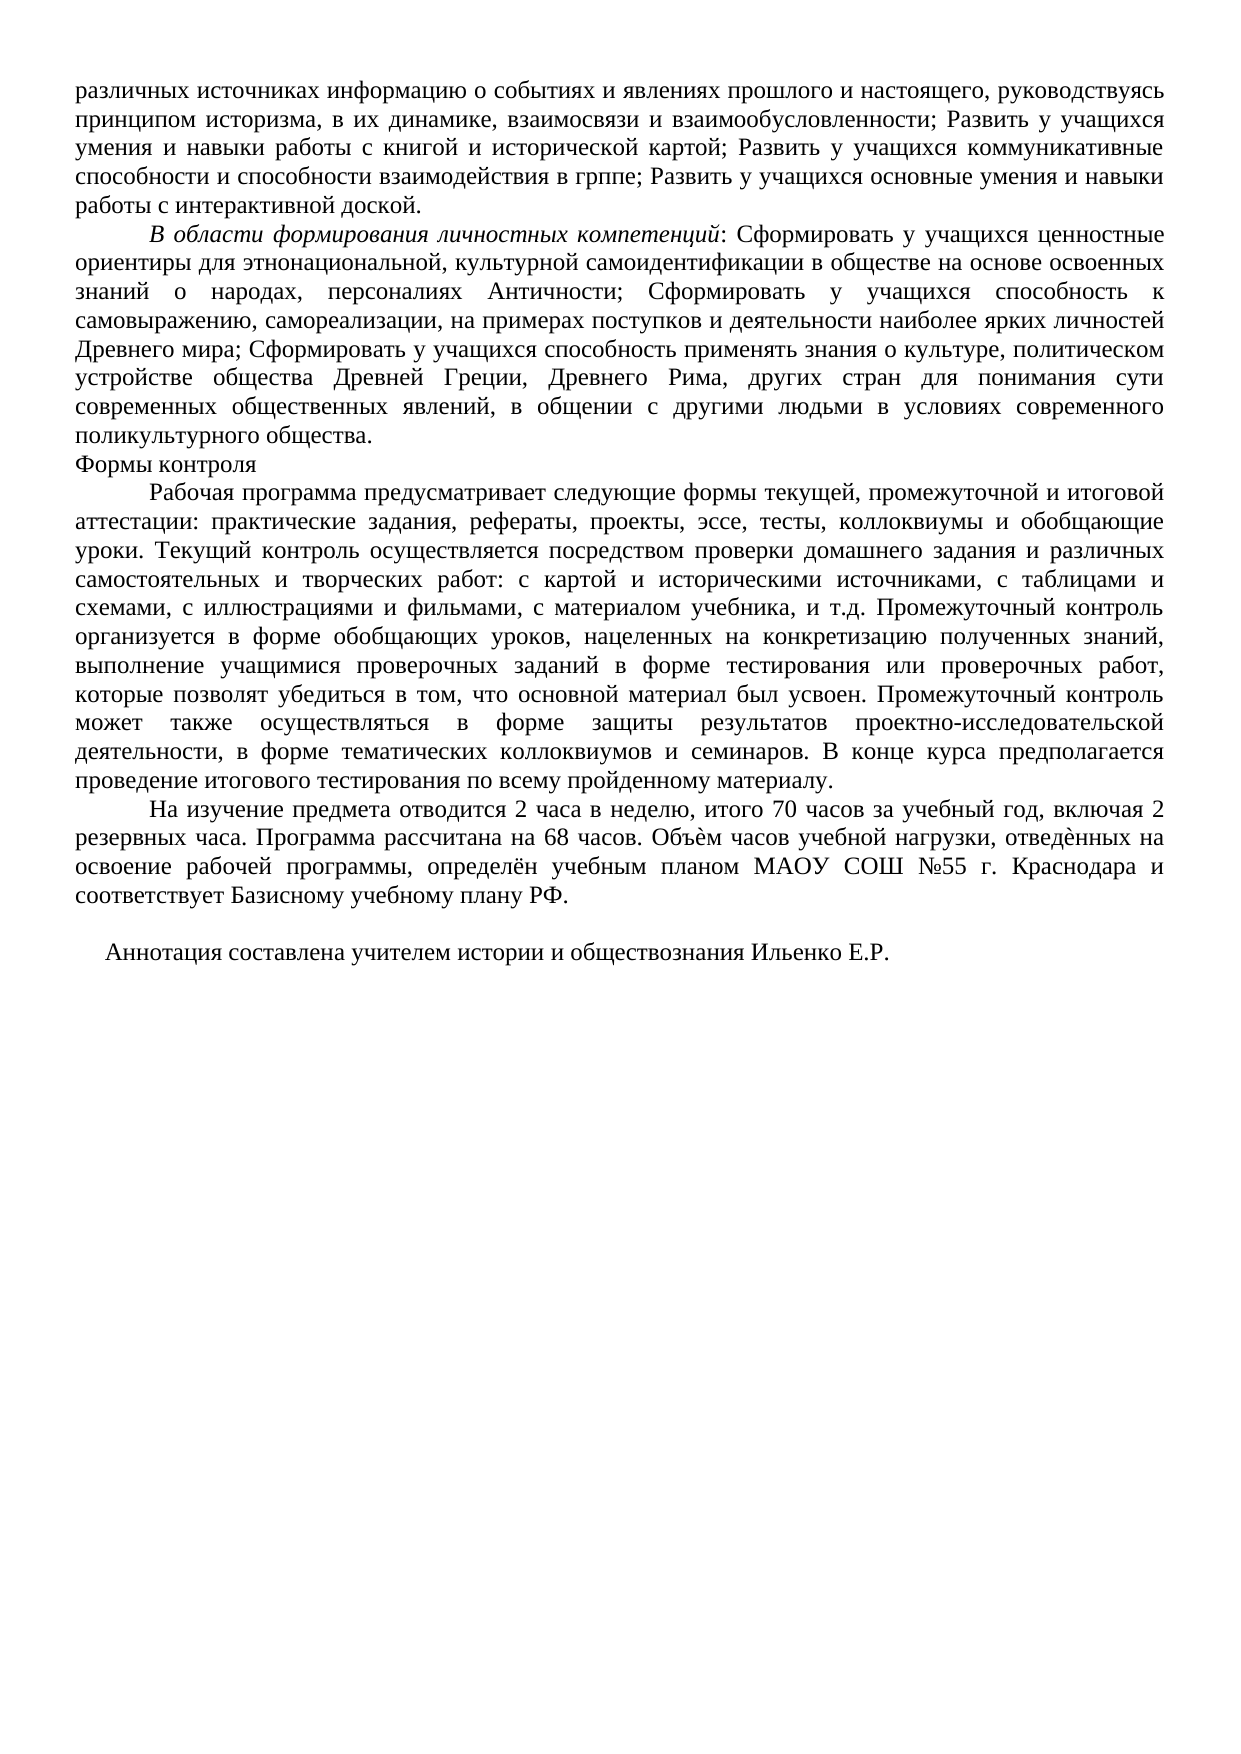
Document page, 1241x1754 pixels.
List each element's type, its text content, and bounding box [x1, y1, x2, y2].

text Формы контроля [75, 449, 1165, 477]
text Аннотация составлена учителем истории и обществознания Ильенко Е.Р. [75, 937, 1165, 966]
text различных источниках информацию о событиях и явлениях прошлого и настоящего, руководствуясь принципом историзма, в их динамике, взаимосвязи и взаимообусловленности; Развить у учащихся умения и навыки работы с книгой и исторической картой; Развить у учащихся коммуникативные способности и способности взаимодействия в грппе; Развить у учащихся основные умения и навыки работы с интерактивной доской. [75, 75, 1165, 219]
text В области формирования личностных компетенций: Сформировать у учащихся ценностные ориентиры для этнонациональной, культурной самоидентификации в обществе на основе освоенных знаний о народах, персоналиях Античности; Сформировать у учащихся способность к самовыражению, самореализации, на примерах поступков и деятельности наиболее ярких личностей Древнего мира; Сформировать у учащихся способность применять знания о культуре, политическом устройстве общества Древней Греции, Древнего Рима, других стран для понимания сути современных общественных явлений, в общении с другими людьми в условиях современного поликультурного общества. [75, 219, 1165, 449]
text На изучение предмета отводится 2 часа в неделю, итого 70 часов за учебный год, включая 2 резервных часа. Программа рассчитана на 68 часов. Объѐм часов учебной нагрузки, отведѐнных на освоение рабочей программы, определён учебным планом МАОУ СОШ №55 г. Краснодара и соответствует Базисному учебному плану РФ. [75, 794, 1165, 909]
text Рабочая программа предусматривает следующие формы текущей, промежуточной и итоговой аттестации: практические задания, рефераты, проекты, эссе, тесты, коллоквиумы и обобщающие уроки. Текущий контроль осуществляется посредством проверки домашнего задания и различных самостоятельных и творческих работ: с картой и историческими источниками, с таблицами и схемами, с иллюстрациями и фильмами, с материалом учебника, и т.д. Промежуточный контроль организуется в форме обобщающих уроков, нацеленных на конкретизацию полученных знаний, выполнение учащимися проверочных заданий в форме тестирования или проверочных работ, которые позволят убедиться в том, что основной материал был усвоен. Промежуточный контроль может также осуществляться в форме защиты результатов проектно-исследовательской деятельности, в форме тематических коллоквиумов и семинаров. В конце курса предполагается проведение итогового тестирования по всему пройденному материалу. [75, 477, 1165, 794]
